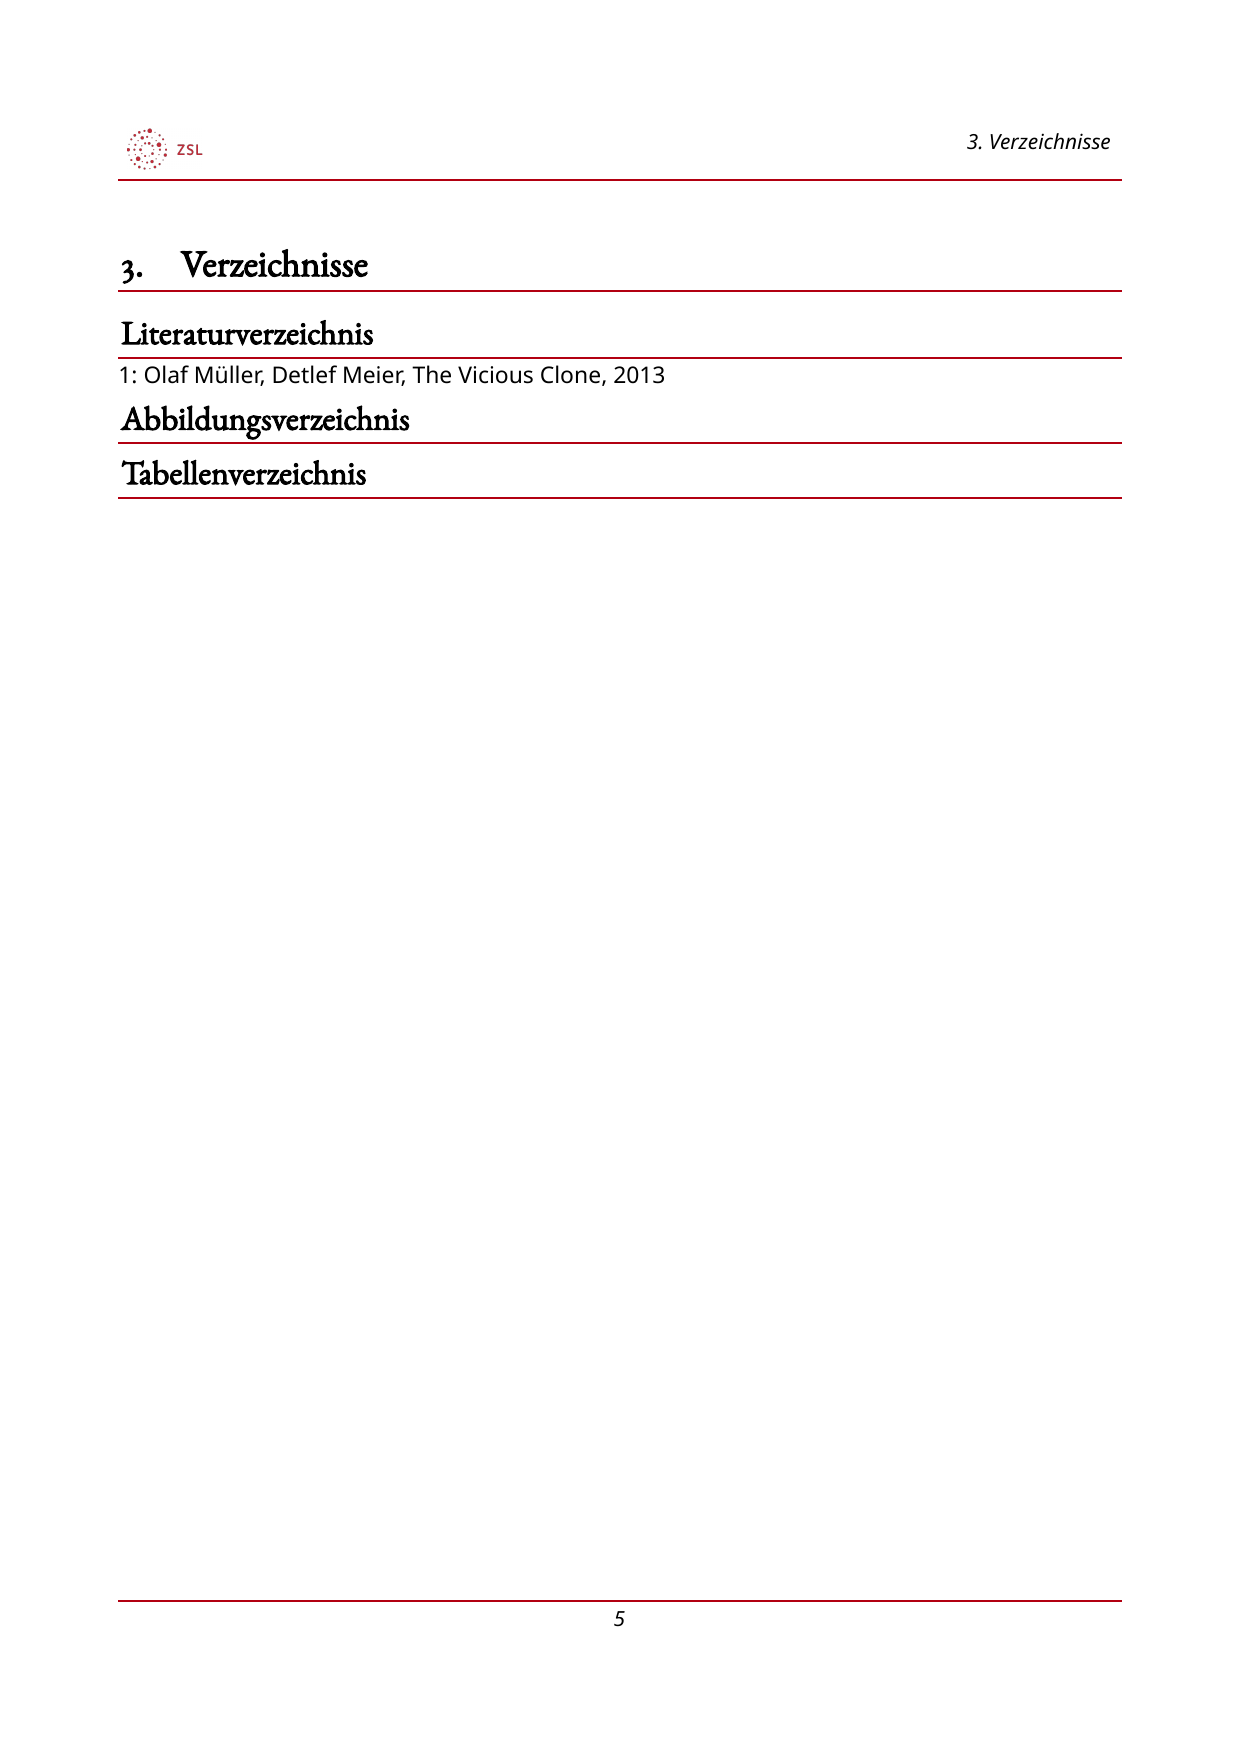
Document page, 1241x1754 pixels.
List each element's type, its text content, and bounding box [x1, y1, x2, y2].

subtitle Literaturverzeichnis [118, 307, 1122, 357]
subtitle Verzeichnisse [118, 235, 1122, 290]
subtitle Abbildungsverzeichnis [118, 393, 1122, 442]
picture [127, 128, 203, 170]
subtitle Tabellenverzeichnis [118, 447, 1122, 497]
text 1: Olaf Müller, Detlef Meier, The Vicious Clone, 2013 [118, 359, 1122, 390]
